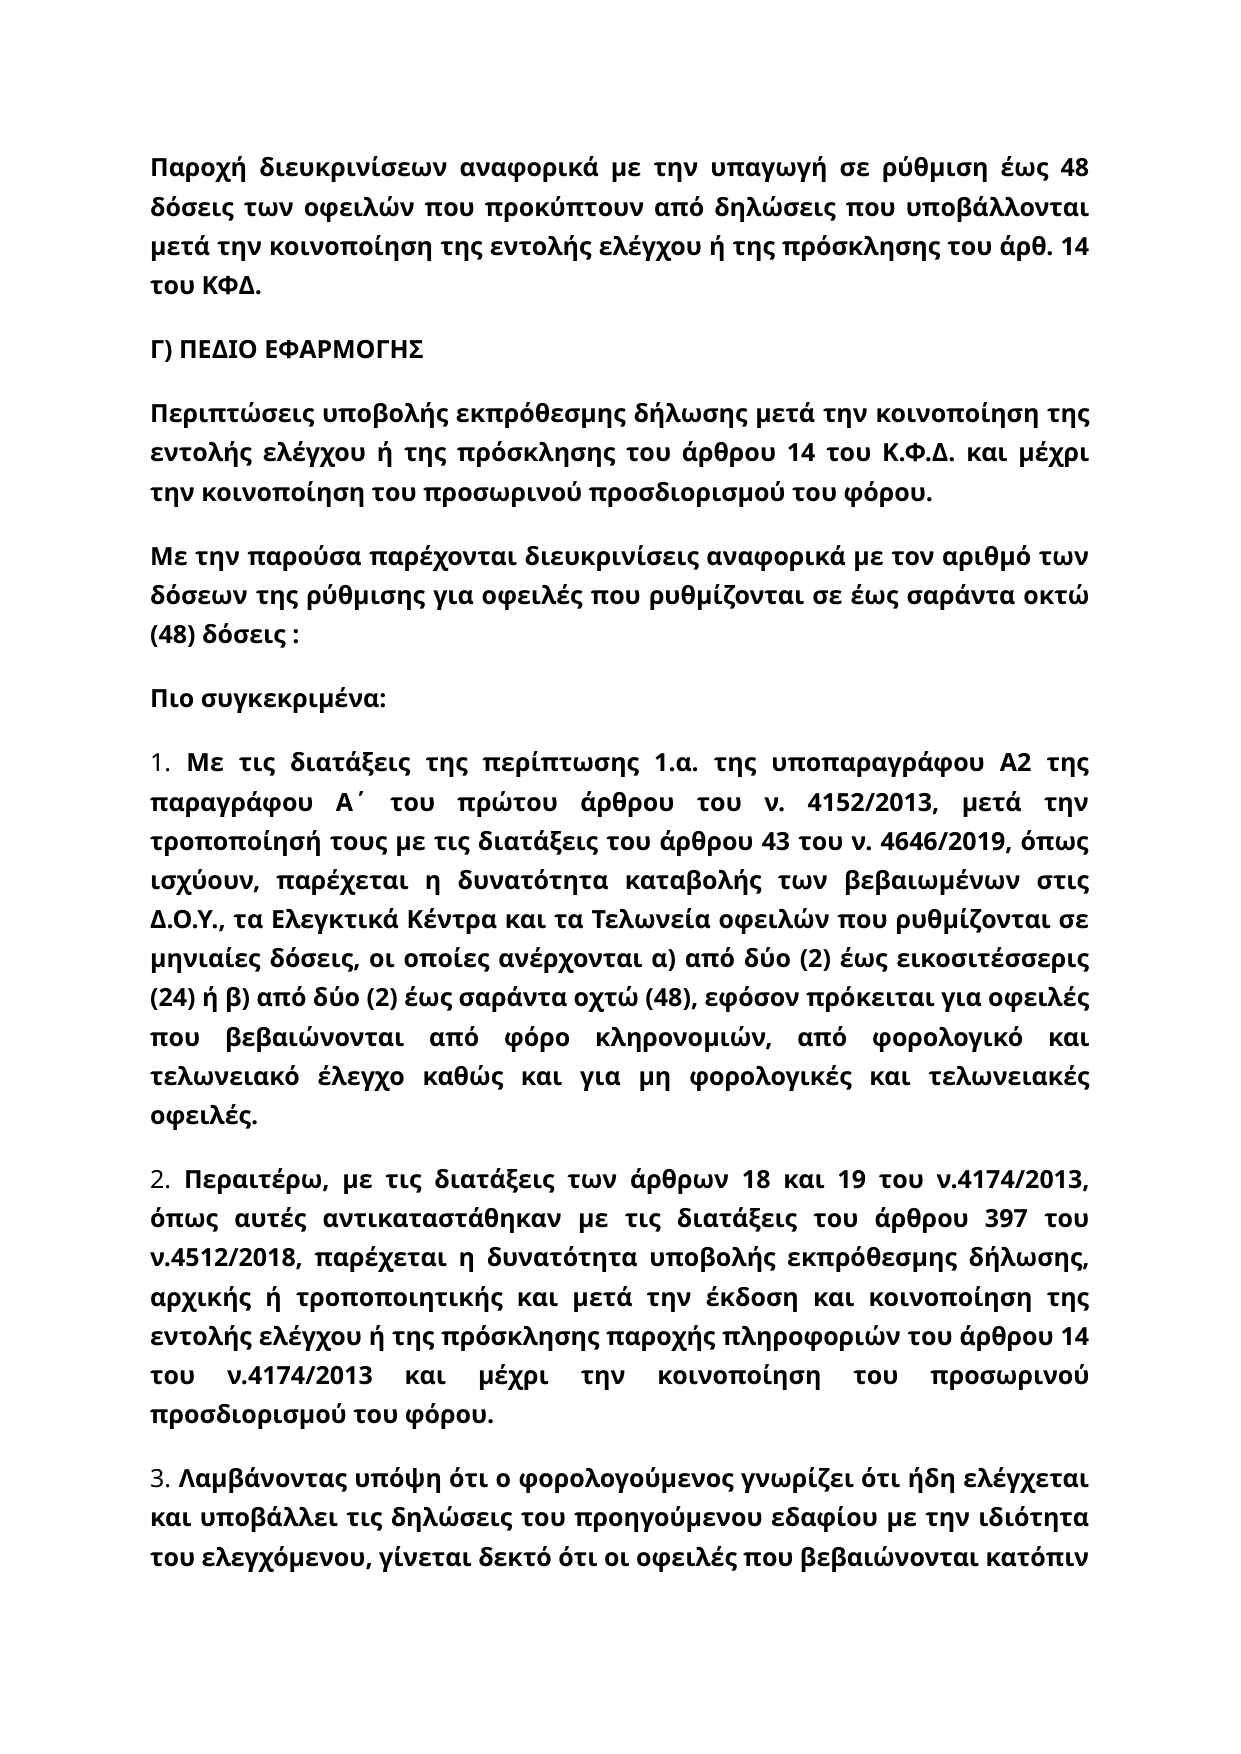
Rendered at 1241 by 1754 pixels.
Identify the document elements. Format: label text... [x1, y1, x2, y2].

text 1. Με τις διατάξεις της περίπτωσης 1.α. της υποπαραγράφου Α2 της παραγράφου Α΄ του πρώτου άρθρου του ν. 4152/2013, μετά την τροποποίησή τους με τις διατάξεις του άρθρου 43 του ν. 4646/2019, όπως ισχύουν, παρέχεται η δυνατότητα καταβολής των βεβαιωμένων στις Δ.Ο.Υ., τα Ελεγκτικά Κέντρα και τα Τελωνεία οφειλών που ρυθμίζονται σε μηνιαίες δόσεις, οι οποίες ανέρχονται α) από δύο (2) έως εικοσιτέσσερις (24) ή β) από δύο (2) έως σαράντα οχτώ (48), εφόσον πρόκειται για οφειλές που βεβαιώνονται από φόρο κληρονομιών, από φορολογικό και τελωνειακό έλεγχο καθώς και για μη φορολογικές και τελωνειακές οφειλές. [150, 745, 1090, 1132]
text 2. Περαιτέρω, με τις διατάξεις των άρθρων 18 και 19 του ν.4174/2013, όπως αυτές αντικαταστάθηκαν με τις διατάξεις του άρθρου 397 του ν.4512/2018, παρέχεται η δυνατότητα υποβολής εκπρόθεσμης δήλωσης, αρχικής ή τροποποιητικής και μετά την έκδοση και κοινοποίηση της εντολής ελέγχου ή της πρόσκλησης παροχής πληροφοριών του άρθρου 14 του ν.4174/2013 και μέχρι την κοινοποίηση του προσωρινού προσδιορισμού του φόρου. [150, 1162, 1090, 1431]
text Με την παρούσα παρέχονται διευκρινίσεις αναφορικά με τον αριθμό των δόσεων της ρύθμισης για οφειλές που ρυθμίζονται σε έως σαράντα οκτώ (48) δόσεις : [150, 538, 1090, 651]
text Παροχή διευκρινίσεων αναφορικά με την υπαγωγή σε ρύθμιση έως 48 δόσεις των οφειλών που προκύπτουν από δηλώσεις που υποβάλλονται μετά την κοινοποίηση της εντολής ελέγχου ή της πρόσκλησης του άρθ. 14 του ΚΦΔ. [150, 150, 1090, 302]
text 3. Λαμβάνοντας υπόψη ότι ο φορολογούμενος γνωρίζει ότι ήδη ελέγχεται και υποβάλλει τις δηλώσεις του προηγούμενου εδαφίου με την ιδιότητα του ελεγχόμενου, γίνεται δεκτό ότι οι οφειλές που βεβαιώνονται κατόπιν [150, 1461, 1090, 1573]
text Πιο συγκεκριμένα: [150, 681, 1090, 715]
text Περιπτώσεις υποβολής εκπρόθεσμης δήλωσης μετά την κοινοποίηση της εντολής ελέγχου ή της πρόσκλησης του άρθρου 14 του Κ.Φ.Δ. και μέχρι την κοινοποίηση του προσωρινού προσδιορισμού του φόρου. [150, 396, 1090, 508]
text Γ) ΠΕΔΙΟ ΕΦΑΡΜΟΓΗΣ [150, 332, 1090, 366]
